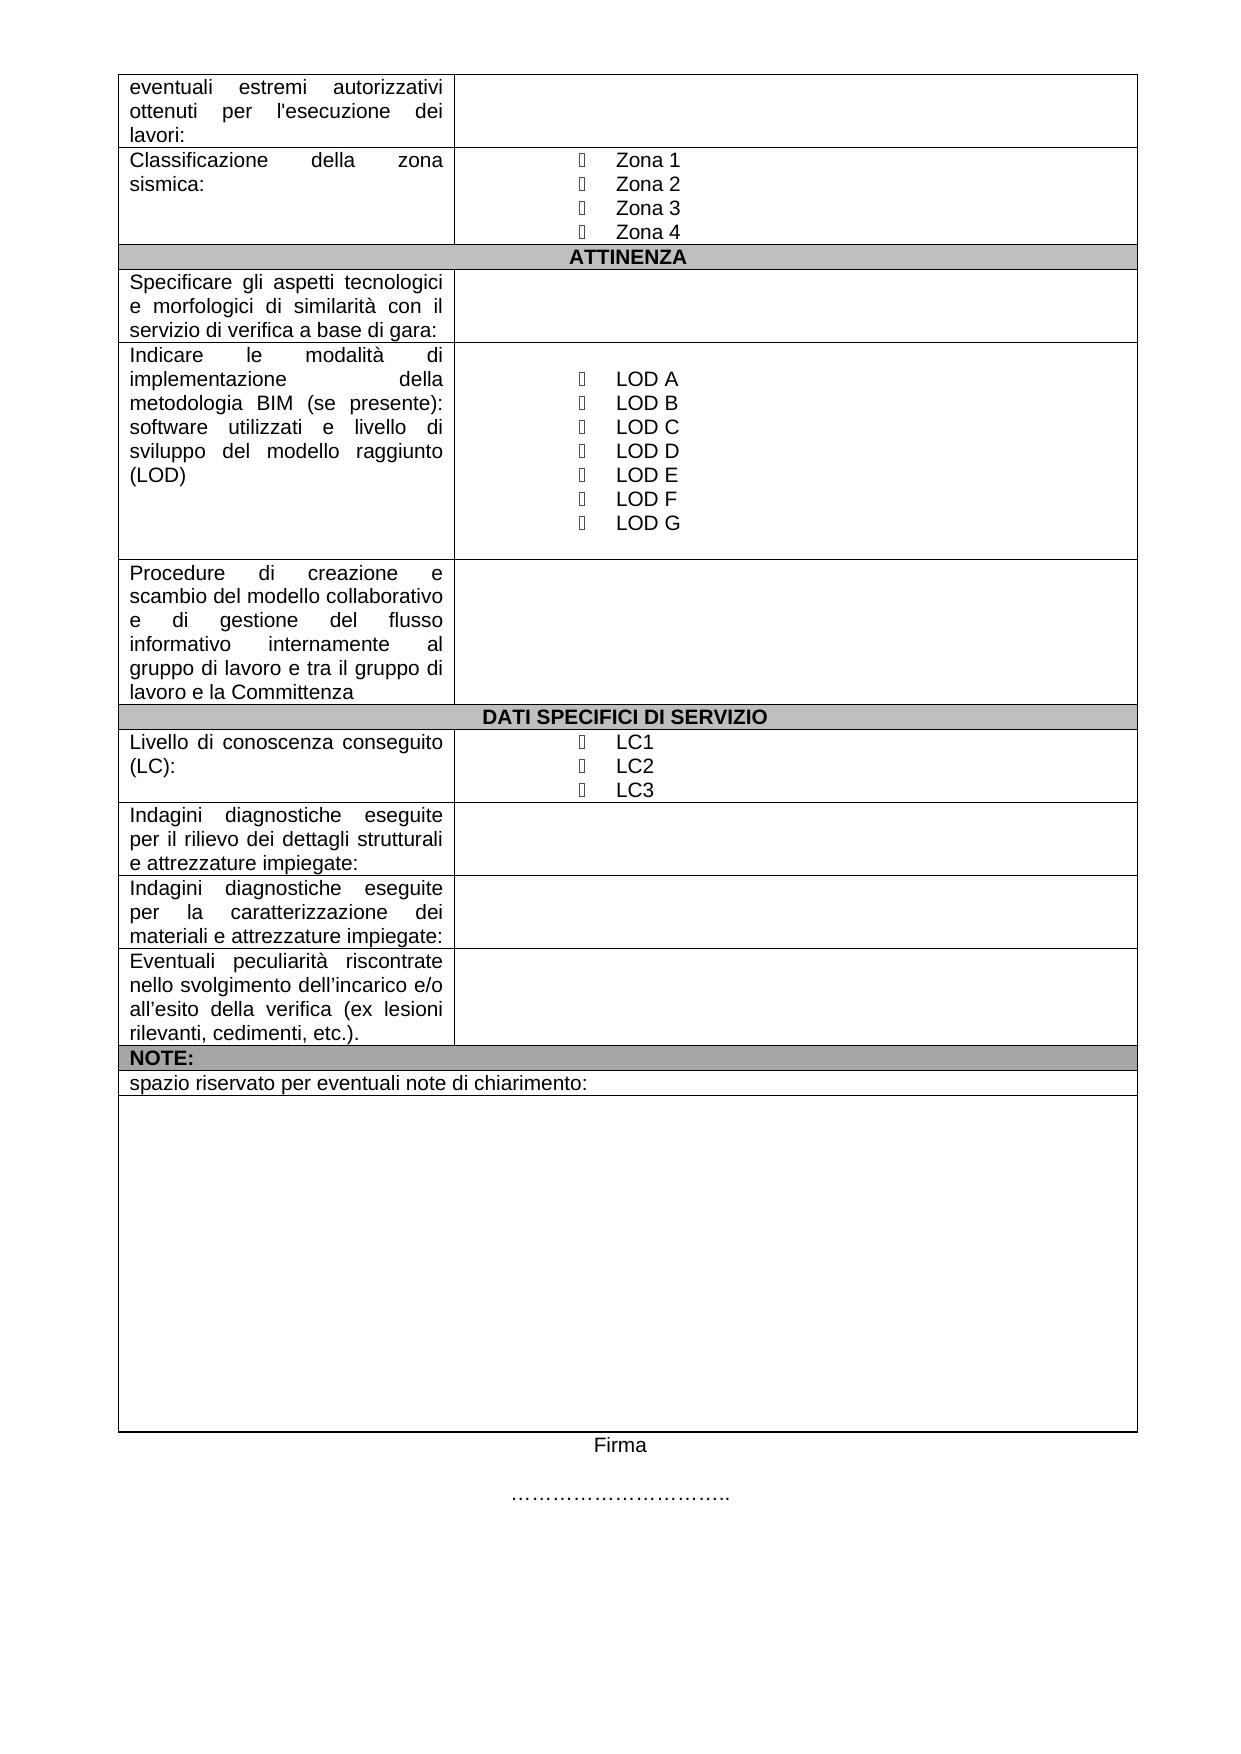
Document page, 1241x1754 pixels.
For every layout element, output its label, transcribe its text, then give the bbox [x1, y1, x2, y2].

text Firma [118, 1433, 1122, 1456]
table_cell Indicare le modalità di implementazione della metodologia BIM (se presente): software utilizzati e livello di sviluppo del modello raggiunto (LOD) [119, 343, 454, 559]
table_cell Procedure di creazione e scambio del modello collaborativo e di gestione del flusso informativo internamente al gruppo di lavoro e tra il gruppo di lavoro e la Committenza [119, 560, 454, 704]
table_cell spazio riservato per eventuali note di chiarimento: [119, 1071, 1137, 1095]
table_cell Livello di conoscenza conseguito (LC): [119, 730, 454, 802]
table_cell [455, 560, 1137, 704]
table_cell [119, 1096, 1137, 1431]
table_cell DATI SPECIFICI DI SERVIZIO [119, 705, 1137, 729]
text ………………………….. [118, 1481, 1122, 1505]
table_cell Zona 1 Zona 2 Zona 3 Zona 4 [455, 148, 1137, 244]
table_cell ATTINENZA [119, 245, 1137, 269]
table_cell LC1 LC2 LC3 [455, 730, 1137, 802]
table_cell Eventuali peculiarità riscontrate nello svolgimento dell’incarico e/o all’esito della verifica (ex lesioni rilevanti, cedimenti, etc.). [119, 949, 454, 1045]
table_cell eventuali estremi autorizzativi ottenuti per l'esecuzione dei lavori: [119, 75, 454, 147]
table_cell NOTE: [119, 1046, 1137, 1070]
table_cell Classificazione della zona sismica: [119, 148, 454, 244]
table_cell [455, 803, 1137, 875]
table_cell Specificare gli aspetti tecnologici e morfologici di similarità con il servizio di verifica a base di gara: [119, 270, 454, 342]
table_cell Indagini diagnostiche eseguite per la caratterizzazione dei materiali e attrezzature impiegate: [119, 876, 454, 948]
table_cell Indagini diagnostiche eseguite per il rilievo dei dettagli strutturali e attrezzature impiegate: [119, 803, 454, 875]
table_cell [455, 876, 1137, 948]
table_cell LOD A LOD B LOD C LOD D LOD E LOD F LOD G [455, 343, 1137, 559]
table_cell [455, 949, 1137, 1045]
table_cell [455, 270, 1137, 342]
table_cell [455, 75, 1137, 147]
